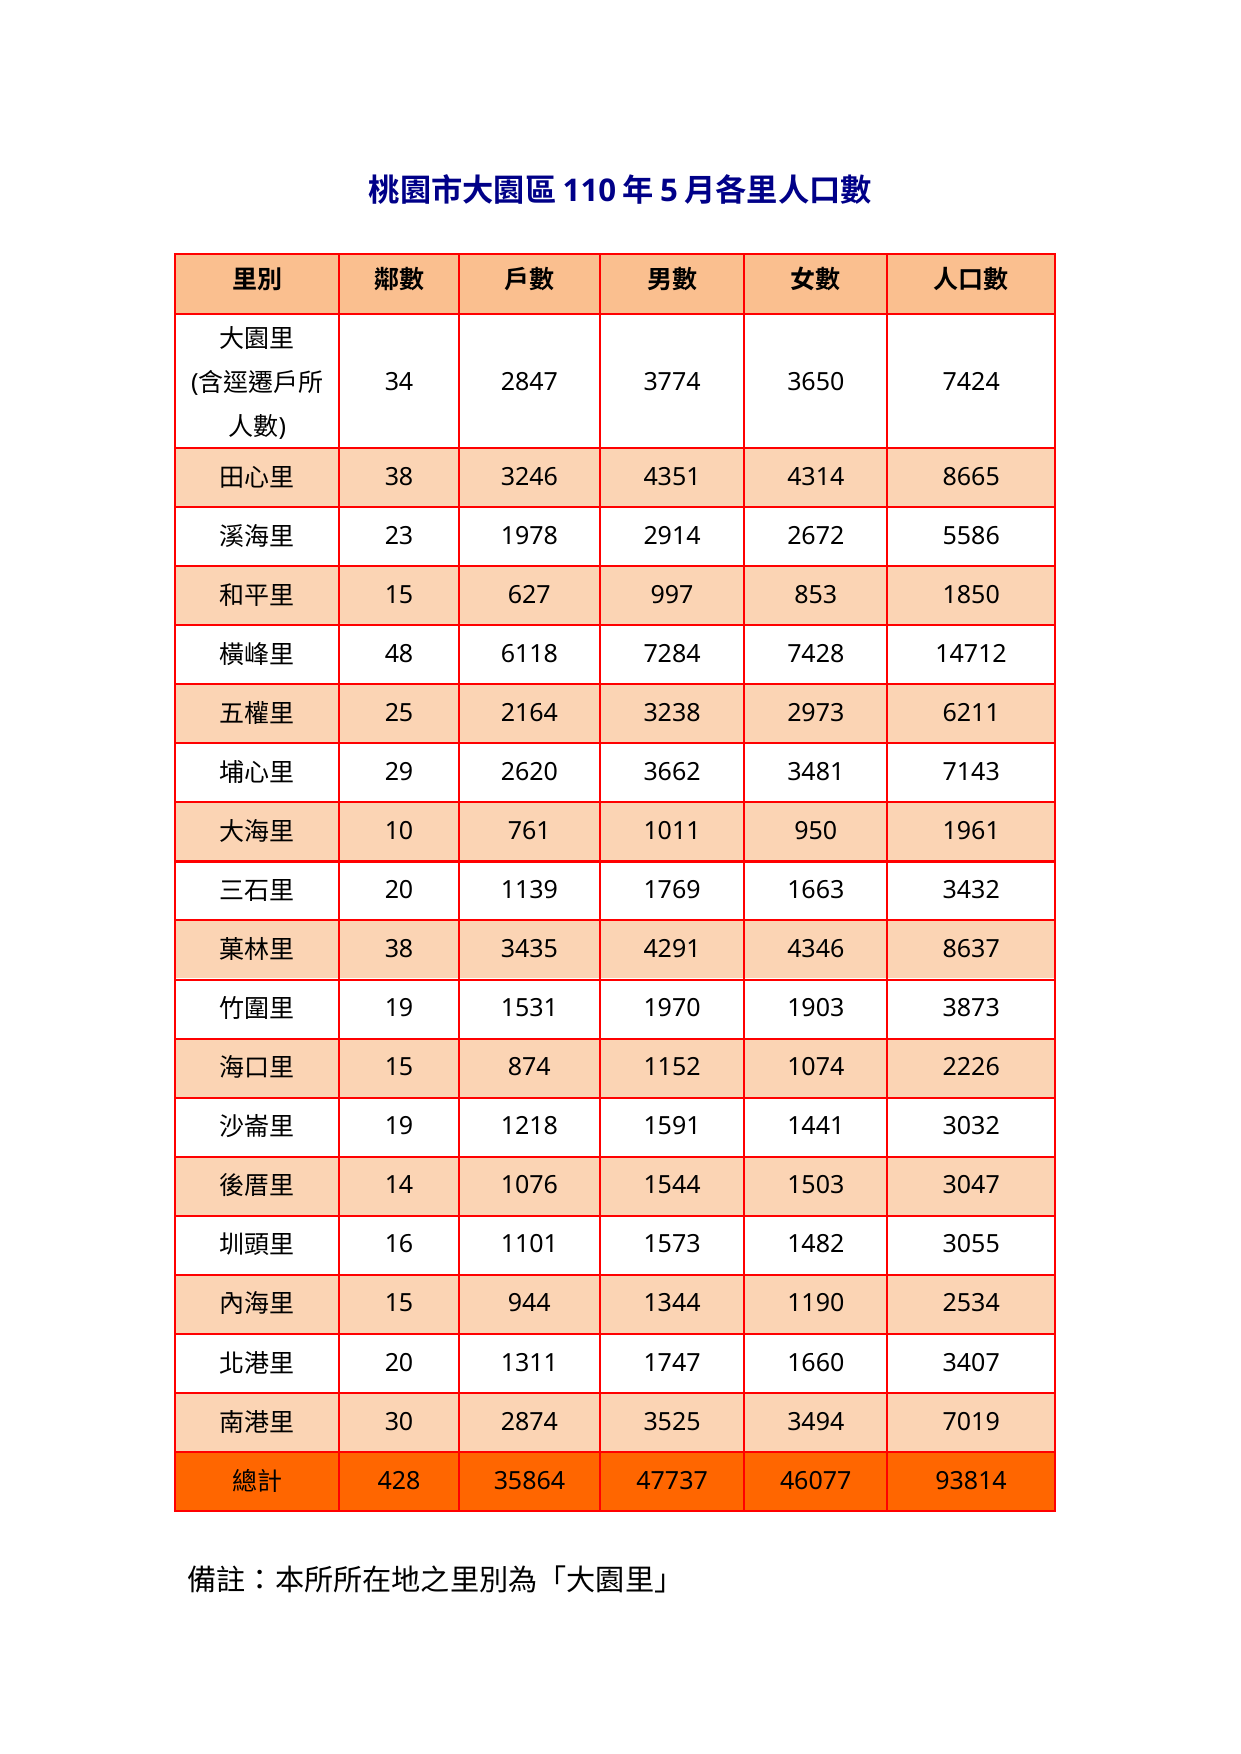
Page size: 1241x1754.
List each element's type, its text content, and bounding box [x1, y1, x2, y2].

table_cell 20 [340, 1335, 458, 1392]
table_cell 1663 [745, 863, 886, 919]
table_cell 944 [460, 1276, 599, 1333]
table_cell 1076 [460, 1158, 599, 1215]
table_cell 4314 [745, 449, 886, 506]
table_cell 1978 [460, 508, 599, 565]
table_cell 1531 [460, 981, 599, 1037]
table_cell 南港里 [176, 1394, 338, 1451]
table_cell 3238 [601, 685, 743, 742]
table_cell 1101 [460, 1217, 599, 1274]
table_cell 19 [340, 1099, 458, 1156]
table_cell 大園里 (含逕遷戶所人數) [176, 315, 338, 447]
table_cell 1152 [601, 1040, 743, 1097]
table_cell 圳頭里 [176, 1217, 338, 1274]
table_cell 3032 [888, 1099, 1054, 1156]
table_cell 20 [340, 863, 458, 919]
text 備註：本所所在地之里別為「大園里」 [187, 1556, 1053, 1600]
table_cell 1747 [601, 1335, 743, 1392]
table_cell 997 [601, 567, 743, 624]
table_header 戶數 [460, 255, 599, 313]
table_cell 874 [460, 1040, 599, 1097]
table_cell 3774 [601, 315, 743, 447]
table_cell 4346 [745, 921, 886, 978]
table_cell 2914 [601, 508, 743, 565]
table_cell 1503 [745, 1158, 886, 1215]
table_cell 1850 [888, 567, 1054, 624]
table_cell 46077 [745, 1453, 886, 1510]
table_cell 627 [460, 567, 599, 624]
table_header 男數 [601, 255, 743, 313]
table_cell 14712 [888, 626, 1054, 683]
table_cell 和平里 [176, 567, 338, 624]
table_cell 田心里 [176, 449, 338, 506]
table_cell 853 [745, 567, 886, 624]
table_cell 25 [340, 685, 458, 742]
table_cell 93814 [888, 1453, 1054, 1510]
table_cell 3525 [601, 1394, 743, 1451]
table_cell 1961 [888, 803, 1054, 860]
table_cell 15 [340, 1040, 458, 1097]
table_cell 1660 [745, 1335, 886, 1392]
table_cell 2874 [460, 1394, 599, 1451]
table_cell 1074 [745, 1040, 886, 1097]
table_cell 3650 [745, 315, 886, 447]
table_cell 47737 [601, 1453, 743, 1510]
table_cell 總計 [176, 1453, 338, 1510]
table_cell 1591 [601, 1099, 743, 1156]
text 桃園市大園區110年5月各里人口數 [187, 143, 1053, 231]
table_cell 1482 [745, 1217, 886, 1274]
table_cell 7424 [888, 315, 1054, 447]
table_cell 3055 [888, 1217, 1054, 1274]
table_cell 3432 [888, 863, 1054, 919]
table_cell 菓林里 [176, 921, 338, 978]
table_cell 15 [340, 1276, 458, 1333]
table_cell 2534 [888, 1276, 1054, 1333]
table_cell 橫峰里 [176, 626, 338, 683]
table_cell 29 [340, 744, 458, 801]
table_cell 35864 [460, 1453, 599, 1510]
table_cell 10 [340, 803, 458, 860]
table_cell 1139 [460, 863, 599, 919]
table_cell 竹圍里 [176, 981, 338, 1037]
table_cell 4291 [601, 921, 743, 978]
table_cell 沙崙里 [176, 1099, 338, 1156]
table_cell 4351 [601, 449, 743, 506]
table_cell 16 [340, 1217, 458, 1274]
table_cell 大海里 [176, 803, 338, 860]
table_cell 6211 [888, 685, 1054, 742]
table_cell 2847 [460, 315, 599, 447]
table_cell 1573 [601, 1217, 743, 1274]
table_cell 1544 [601, 1158, 743, 1215]
table_cell 19 [340, 981, 458, 1037]
table_cell 1311 [460, 1335, 599, 1392]
table_cell 3494 [745, 1394, 886, 1451]
table_cell 2620 [460, 744, 599, 801]
table_cell 38 [340, 921, 458, 978]
table_cell 1769 [601, 863, 743, 919]
table_header 女數 [745, 255, 886, 313]
table_cell 五權里 [176, 685, 338, 742]
table_cell 三石里 [176, 863, 338, 919]
table_header 人口數 [888, 255, 1054, 313]
table_cell 3662 [601, 744, 743, 801]
table_cell 3435 [460, 921, 599, 978]
table_cell 7143 [888, 744, 1054, 801]
table_cell 428 [340, 1453, 458, 1510]
table_cell 30 [340, 1394, 458, 1451]
table_cell 7284 [601, 626, 743, 683]
table_cell 950 [745, 803, 886, 860]
table_cell 1344 [601, 1276, 743, 1333]
table_cell 1190 [745, 1276, 886, 1333]
table_header 鄰數 [340, 255, 458, 313]
table_cell 1970 [601, 981, 743, 1037]
table_cell 48 [340, 626, 458, 683]
table_cell 2973 [745, 685, 886, 742]
table_cell 溪海里 [176, 508, 338, 565]
table_cell 7019 [888, 1394, 1054, 1451]
table_cell 14 [340, 1158, 458, 1215]
table_cell 2164 [460, 685, 599, 742]
table_cell 3481 [745, 744, 886, 801]
table_cell 38 [340, 449, 458, 506]
table_cell 內海里 [176, 1276, 338, 1333]
table_cell 5586 [888, 508, 1054, 565]
table_cell 3246 [460, 449, 599, 506]
table_cell 埔心里 [176, 744, 338, 801]
table_cell 海口里 [176, 1040, 338, 1097]
table_cell 1218 [460, 1099, 599, 1156]
table_cell 15 [340, 567, 458, 624]
table_cell 8637 [888, 921, 1054, 978]
table_cell 7428 [745, 626, 886, 683]
table_cell 8665 [888, 449, 1054, 506]
table_cell 後厝里 [176, 1158, 338, 1215]
table_cell 23 [340, 508, 458, 565]
table_header 里別 [176, 255, 338, 313]
table_cell 3873 [888, 981, 1054, 1037]
table_cell 6118 [460, 626, 599, 683]
table_cell 1903 [745, 981, 886, 1037]
table_cell 3047 [888, 1158, 1054, 1215]
table_cell 1441 [745, 1099, 886, 1156]
table_cell 3407 [888, 1335, 1054, 1392]
table_cell 1011 [601, 803, 743, 860]
table_cell 2672 [745, 508, 886, 565]
table_cell 34 [340, 315, 458, 447]
table_cell 北港里 [176, 1335, 338, 1392]
table_cell 2226 [888, 1040, 1054, 1097]
table_cell 761 [460, 803, 599, 860]
